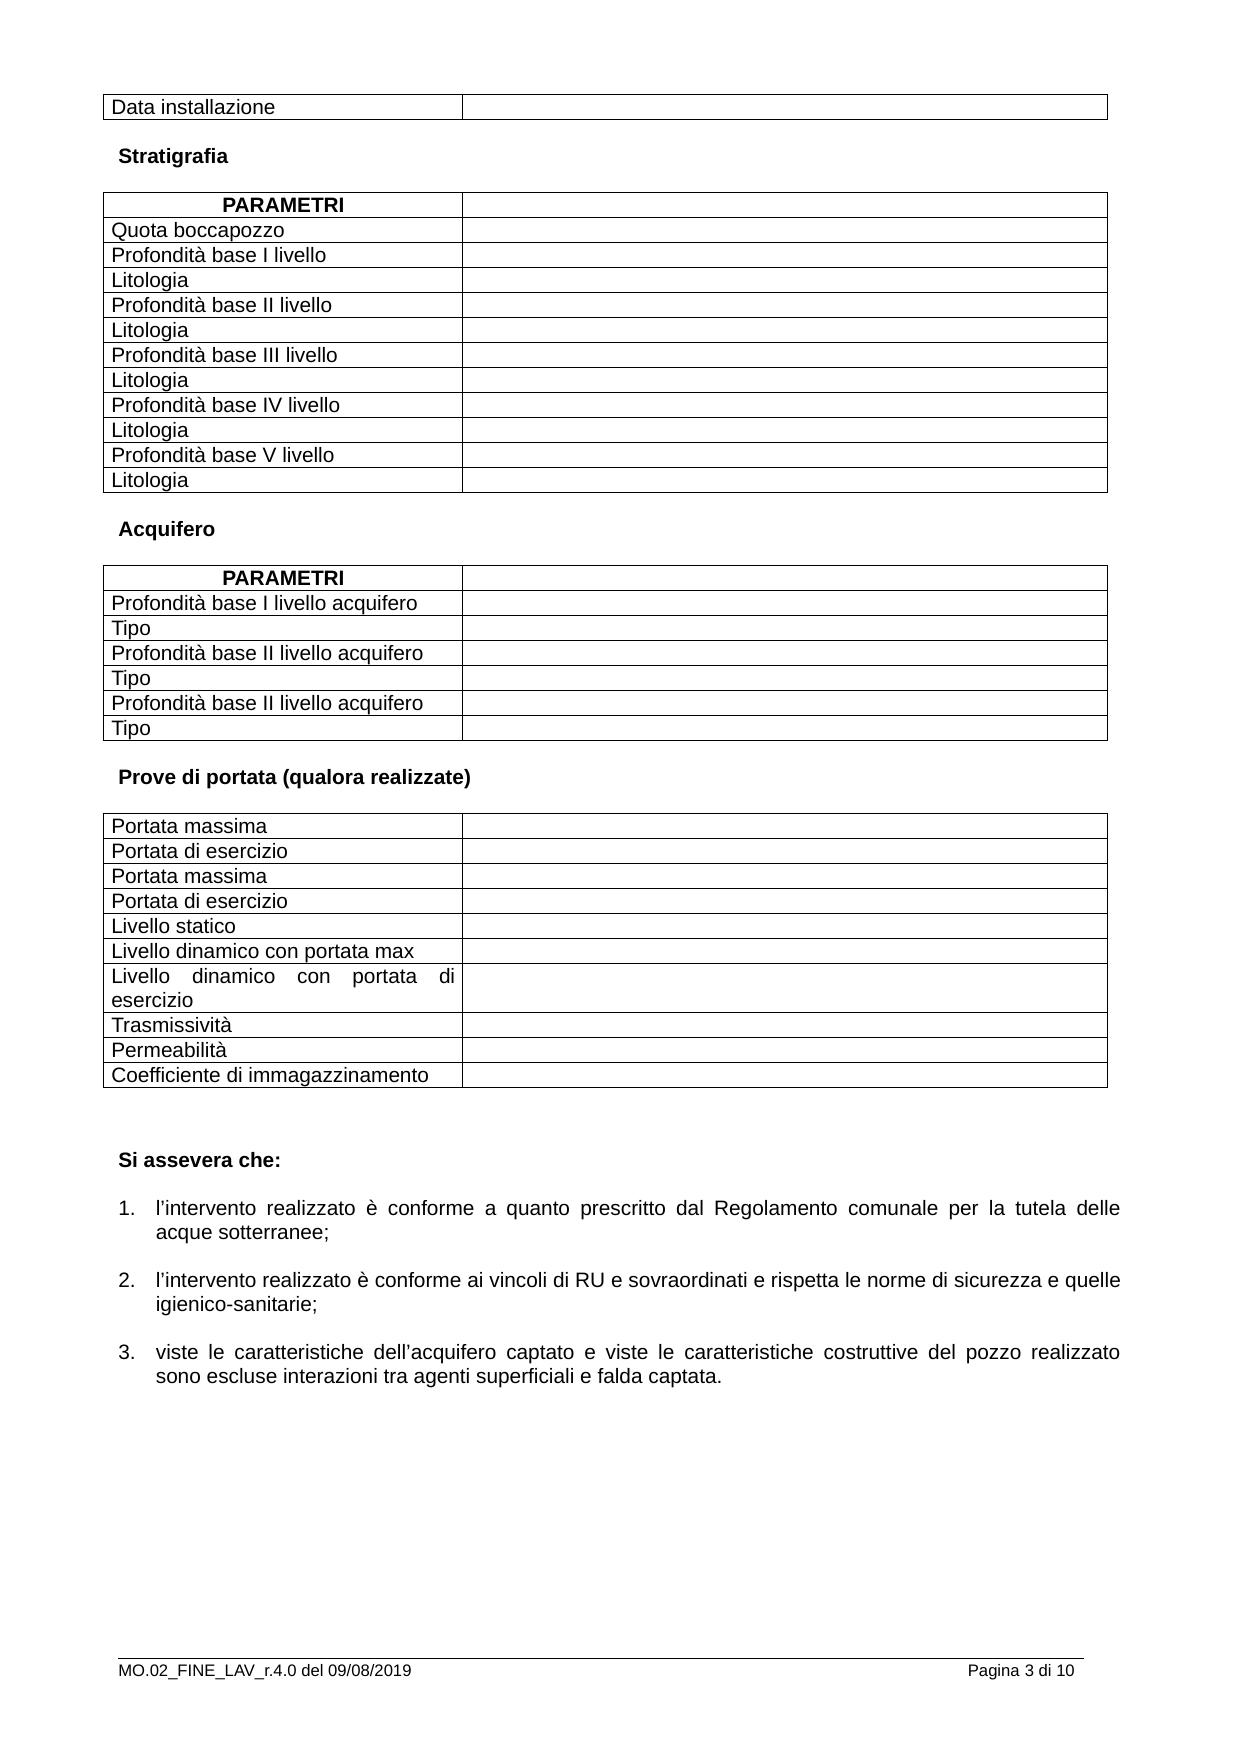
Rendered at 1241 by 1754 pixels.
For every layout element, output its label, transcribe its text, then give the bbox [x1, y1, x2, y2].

table_cell [463, 889, 1107, 913]
table_cell [463, 691, 1107, 715]
table_cell [463, 716, 1107, 740]
subtitle Prove di portata (qualora realizzate) [118, 765, 1122, 789]
table_cell [463, 964, 1107, 1012]
table_cell Livello dinamico con portata di esercizio [104, 964, 462, 1012]
table_cell Portata di esercizio [104, 889, 462, 913]
table_cell [463, 95, 1107, 119]
table_cell Coefficiente di immagazzinamento [104, 1063, 462, 1087]
table_cell [463, 218, 1107, 242]
table_cell [463, 616, 1107, 640]
table_header [463, 193, 1107, 217]
table_cell [463, 368, 1107, 392]
table_cell [463, 318, 1107, 342]
table_cell [463, 666, 1107, 690]
table_cell Tipo [104, 716, 462, 740]
table_cell [463, 641, 1107, 665]
table_cell [463, 443, 1107, 467]
table_cell Profondità base V livello [104, 443, 462, 467]
table_cell [463, 864, 1107, 888]
table_header PARAMETRI [104, 193, 462, 217]
table_cell Livello statico [104, 914, 462, 938]
list l’intervento realizzato è conforme a quanto prescritto dal Regolamento comunale per la tutela delle acque sotterranee; [118, 1196, 1122, 1244]
table_cell Tipo [104, 616, 462, 640]
table_cell Litologia [104, 418, 462, 442]
table_header [463, 566, 1107, 590]
list viste le caratteristiche dell’acquifero captato e viste le caratteristiche costruttive del pozzo realizzato sono escluse interazioni tra agenti superficiali e falda captata. [118, 1340, 1122, 1388]
table_cell [463, 1063, 1107, 1087]
table_cell Portata massima [104, 864, 462, 888]
table_header Portata massima [104, 814, 462, 838]
text Si assevera che: [118, 1148, 1122, 1172]
table_cell Quota boccapozzo [104, 218, 462, 242]
table_cell [463, 1038, 1107, 1062]
table_cell Profondità base II livello acquifero [104, 641, 462, 665]
table_cell Litologia [104, 368, 462, 392]
table_header PARAMETRI [104, 566, 462, 590]
list l’intervento realizzato è conforme ai vincoli di RU e sovraordinati e rispetta le norme di sicurezza e quelle igienico-sanitarie; [118, 1268, 1122, 1316]
table_cell Data installazione [104, 95, 462, 119]
table_cell [463, 839, 1107, 863]
table_cell [463, 243, 1107, 267]
table_header [463, 814, 1107, 838]
table_cell [463, 914, 1107, 938]
table_cell [463, 418, 1107, 442]
table_cell Trasmissività [104, 1013, 462, 1037]
table_cell Livello dinamico con portata max [104, 939, 462, 963]
table_cell [463, 468, 1107, 492]
table_cell Profondità base III livello [104, 343, 462, 367]
table_cell Litologia [104, 268, 462, 292]
table_cell [463, 1013, 1107, 1037]
table_cell Litologia [104, 468, 462, 492]
table_cell Tipo [104, 666, 462, 690]
table_cell Profondità base II livello [104, 293, 462, 317]
table_cell [463, 591, 1107, 615]
table_cell Profondità base II livello acquifero [104, 691, 462, 715]
table_cell Litologia [104, 318, 462, 342]
table_cell Portata di esercizio [104, 839, 462, 863]
subtitle Stratigrafia [118, 144, 1122, 168]
table_cell [463, 393, 1107, 417]
table_cell [463, 939, 1107, 963]
table_cell [463, 293, 1107, 317]
table_cell [463, 343, 1107, 367]
table_cell Permeabilità [104, 1038, 462, 1062]
table_cell Profondità base IV livello [104, 393, 462, 417]
subtitle Acquifero [118, 517, 1122, 541]
table_cell Profondità base I livello [104, 243, 462, 267]
table_cell Profondità base I livello acquifero [104, 591, 462, 615]
table_cell [463, 268, 1107, 292]
